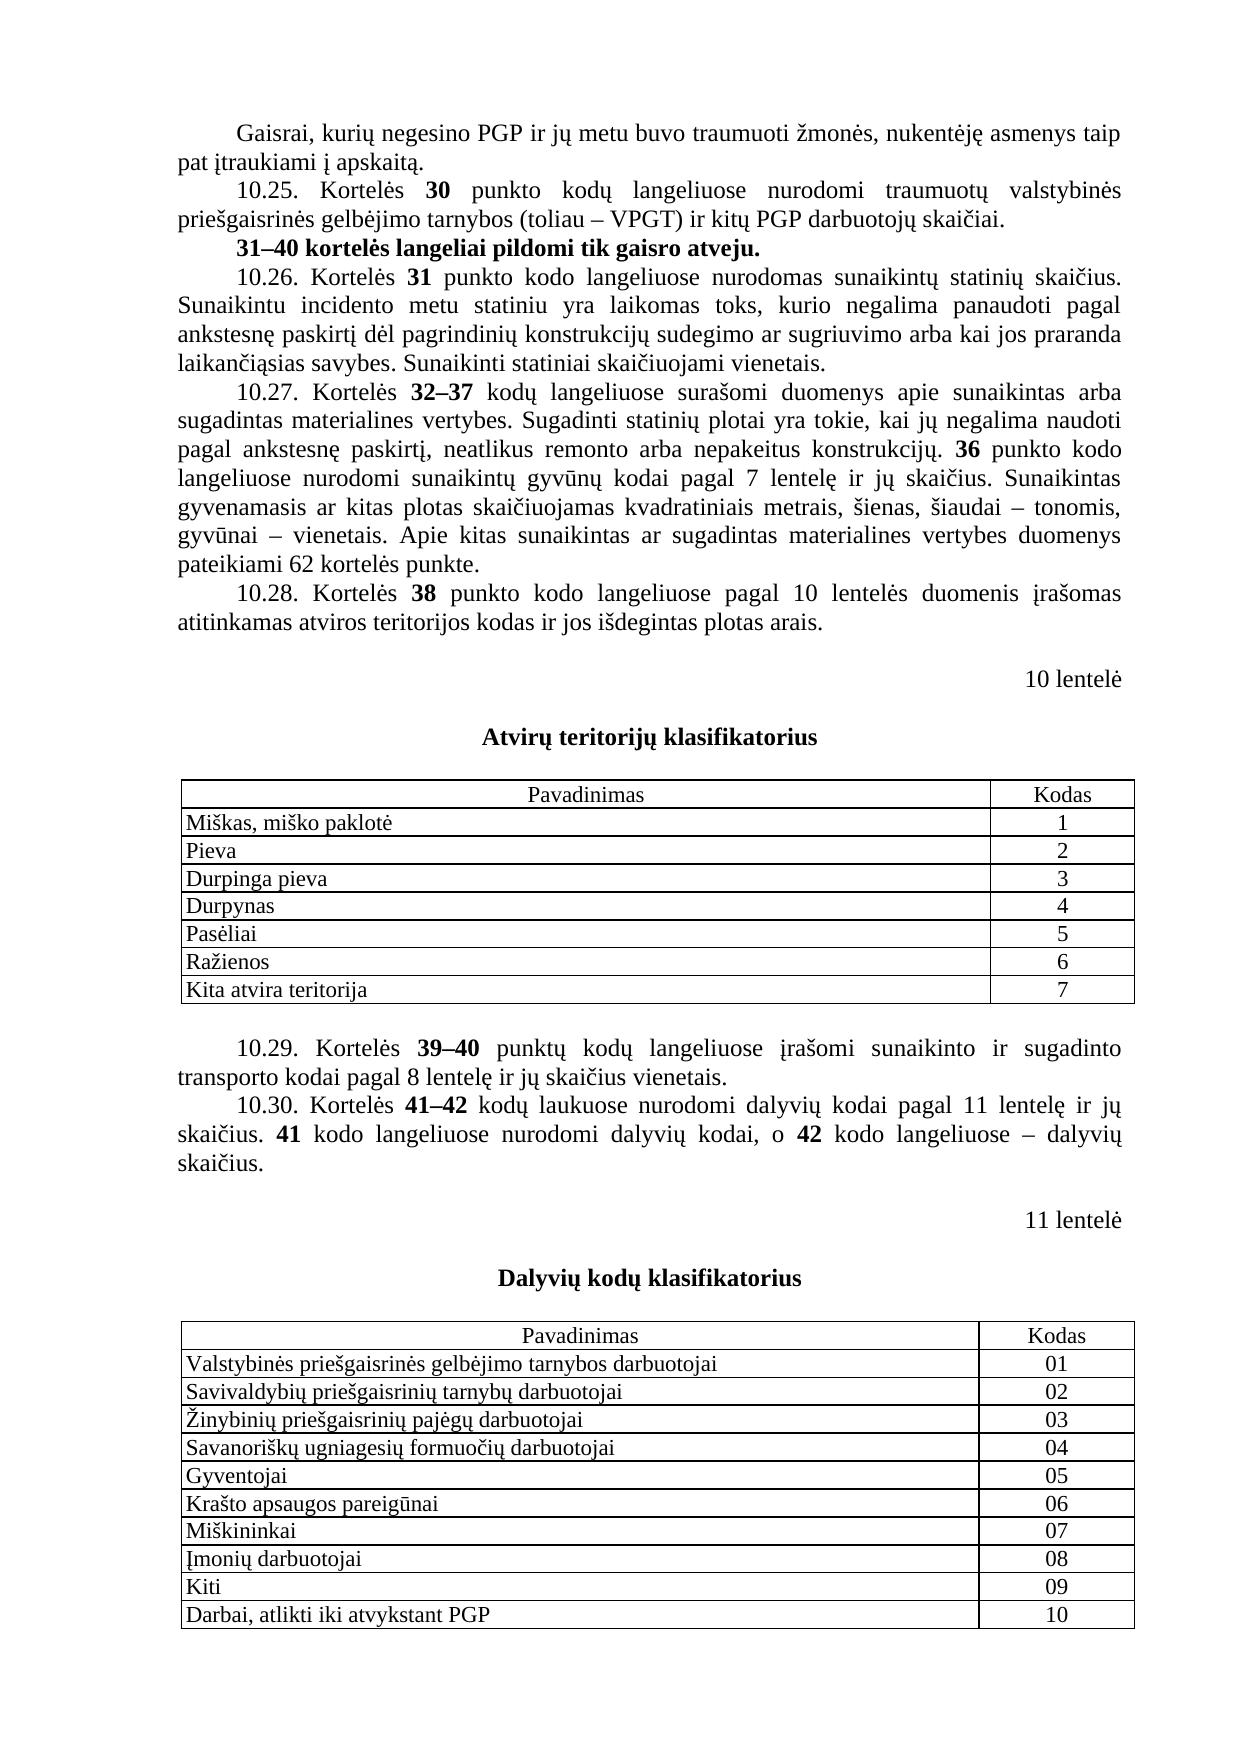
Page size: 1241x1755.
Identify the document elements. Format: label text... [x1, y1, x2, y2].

table_cell Pieva [182, 837, 990, 863]
table_cell 06 [980, 1490, 1134, 1516]
table_cell Krašto apsaugos pareigūnai [182, 1490, 978, 1516]
table_cell Savanoriškų ugniagesių formuočių darbuotojai [182, 1434, 978, 1460]
table_cell Gyventojai [182, 1462, 978, 1488]
text 31–40 kortelės langeliai pildomi tik gaisro atveju. [177, 233, 1122, 262]
table_cell 08 [980, 1546, 1134, 1572]
table_cell Valstybinės priešgaisrinės gelbėjimo tarnybos darbuotojai [182, 1350, 978, 1376]
table_cell Miškininkai [182, 1518, 978, 1544]
text Dalyvių kodų klasifikatorius [177, 1263, 1122, 1292]
table_cell Kita atvira teritorija [182, 976, 990, 1003]
table_cell Miškas, miško paklotė [182, 809, 990, 835]
table_cell Durpinga pieva [182, 865, 990, 891]
table_cell 4 [991, 893, 1134, 919]
table_cell Ražienos [182, 948, 990, 975]
table_cell 7 [991, 976, 1134, 1003]
text 10.27. Kortelės 32–37 kodų langeliuose surašomi duomenys apie sunaikintas arba sugadintas materialines vertybes. Sugadinti statinių plotai yra tokie, kai jų negalima naudoti pagal ankstesnę paskirtį, neatlikus remonto arba nepakeitus konstrukcijų. 36 punkto kodo langeliuose nurodomi sunaikintų gyvūnų kodai pagal 7 lentelę ir jų skaičius. Sunaikintas gyvenamasis ar kitas plotas skaičiuojamas kvadratiniais metrais, šienas, šiaudai – tonomis, gyvūnai – vienetais. Apie kitas sunaikintas ar sugadintas materialines vertybes duomenys pateikiami 62 kortelės punkte. [177, 377, 1122, 578]
text 11 lentelė [177, 1206, 1122, 1234]
text 10.30. Kortelės 41–42 kodų laukuose nurodomi dalyvių kodai pagal 11 lentelę ir jų skaičius. 41 kodo langeliuose nurodomi dalyvių kodai, o 42 kodo langeliuose – dalyvių skaičius. [177, 1091, 1122, 1177]
table_cell 01 [980, 1350, 1134, 1376]
text 10.25. Kortelės 30 punkto kodų langeliuose nurodomi traumuotų valstybinės priešgaisrinės gelbėjimo tarnybos (toliau – VPGT) ir kitų PGP darbuotojų skaičiai. [177, 176, 1122, 233]
table_cell 5 [991, 921, 1134, 947]
table_cell 03 [980, 1406, 1134, 1432]
table_cell 2 [991, 837, 1134, 863]
table_header Pavadinimas [182, 781, 990, 807]
table_cell Darbai, atlikti iki atvykstant PGP [182, 1601, 978, 1628]
table_header Kodas [980, 1322, 1134, 1348]
table_cell Pasėliai [182, 921, 990, 947]
text 10.29. Kortelės 39–40 punktų kodų langeliuose įrašomi sunaikinto ir sugadinto transporto kodai pagal 8 lentelę ir jų skaičius vienetais. [177, 1033, 1122, 1091]
table_header Kodas [991, 781, 1134, 807]
table_cell 1 [991, 809, 1134, 835]
text 10.26. Kortelės 31 punkto kodo langeliuose nurodomas sunaikintų statinių skaičius. Sunaikintu incidento metu statiniu yra laikomas toks, kurio negalima panaudoti pagal ankstesnę paskirtį dėl pagrindinių konstrukcijų sudegimo ar sugriuvimo arba kai jos praranda laikančiąsias savybes. Sunaikinti statiniai skaičiuojami vienetais. [177, 262, 1122, 377]
table_cell Žinybinių priešgaisrinių pajėgų darbuotojai [182, 1406, 978, 1432]
text Atvirų teritorijų klasifikatorius [177, 722, 1122, 751]
table_cell 05 [980, 1462, 1134, 1488]
table_cell 02 [980, 1378, 1134, 1404]
text 10.28. Kortelės 38 punkto kodo langeliuose pagal 10 lentelės duomenis įrašomas atitinkamas atviros teritorijos kodas ir jos išdegintas plotas arais. [177, 578, 1122, 636]
table_cell 10 [980, 1601, 1134, 1628]
table_cell 3 [991, 865, 1134, 891]
table_cell Įmonių darbuotojai [182, 1546, 978, 1572]
table_cell Durpynas [182, 893, 990, 919]
text 10 lentelė [177, 664, 1122, 693]
table_header Pavadinimas [182, 1322, 978, 1348]
table_cell 04 [980, 1434, 1134, 1460]
table_cell 09 [980, 1573, 1134, 1600]
table_cell 07 [980, 1518, 1134, 1544]
table_cell 6 [991, 948, 1134, 975]
text Gaisrai, kurių negesino PGP ir jų metu buvo traumuoti žmonės, nukentėję asmenys taip pat įtraukiami į apskaitą. [177, 118, 1122, 176]
table_cell Kiti [182, 1573, 978, 1600]
table_cell Savivaldybių priešgaisrinių tarnybų darbuotojai [182, 1378, 978, 1404]
